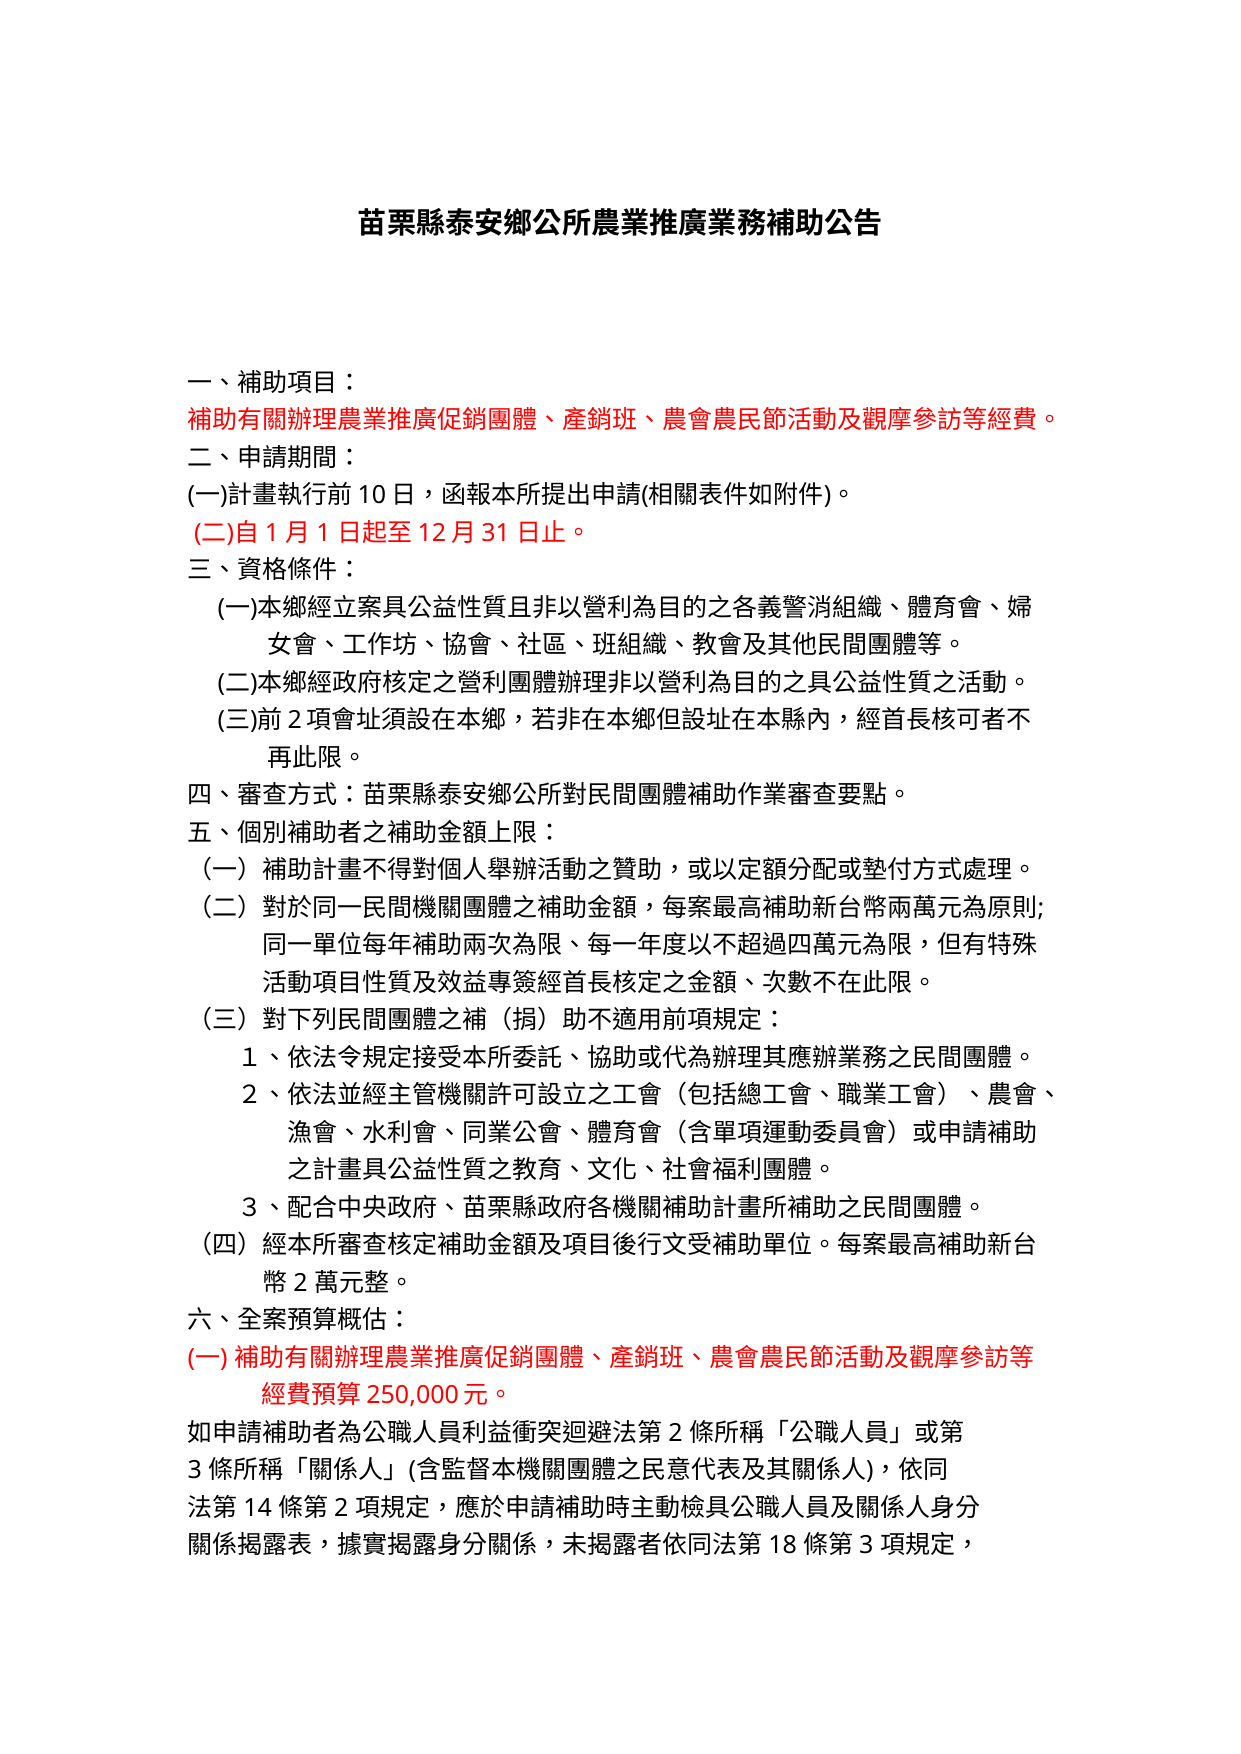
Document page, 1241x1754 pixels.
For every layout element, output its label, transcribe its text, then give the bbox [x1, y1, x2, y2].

text 四、審查方式：苗栗縣泰安鄉公所對民間團體補助作業審查要點。 [187, 774, 1053, 812]
text 補助有關辦理農業推廣促銷團體、產銷班、農會農民節活動及觀摩參訪等經費。 [187, 399, 1053, 437]
text ２、依法並經主管機關許可設立之工會（包括總工會、職業工會）、農會、漁會、水利會、同業公會、體育會（含單項運動委員會）或申請補助之計畫具公益性質之教育、文化、社會福利團體。 [237, 1074, 1053, 1187]
text (二)自 1 月 1 日起至 12月31 日止。 [187, 512, 1053, 549]
text １、依法令規定接受本所委託、協助或代為辦理其應辦業務之民間團體。 [187, 1037, 1053, 1074]
text 六、全案預算概估： [187, 1299, 1053, 1337]
text (一) 補助有關辦理農業推廣促銷團體、產銷班、農會農民節活動及觀摩參訪等經費預算250,000元。 [187, 1337, 1053, 1412]
text 如申請補助者為公職人員利益衝突迴避法第 2 條所稱「公職人員」或第 [187, 1412, 1053, 1449]
text 3 條所稱「關係人」(含監督本機關團體之民意代表及其關係人)，依同 [187, 1449, 1053, 1487]
text （三）對下列民間團體之補（捐）助不適用前項規定： [187, 999, 1053, 1037]
text （四）經本所審查核定補助金額及項目後行文受補助單位。每案最高補助新台幣 2 萬元整。 [187, 1224, 1053, 1299]
text (一)本鄉經立案具公益性質且非以營利為目的之各義警消組織、體育會、婦女會、工作坊、協會、社區、班組織、教會及其他民間團體等。 [217, 587, 1053, 662]
text 五、個別補助者之補助金額上限： [187, 812, 1053, 849]
text ３、配合中央政府、苗栗縣政府各機關補助計畫所補助之民間團體。 [187, 1187, 1053, 1224]
text 一、補助項目： [187, 362, 1053, 399]
text 三、資格條件： [187, 549, 1053, 587]
text 法第 14 條第 2 項規定，應於申請補助時主動檢具公職人員及關係人身分 [187, 1487, 1053, 1524]
text (三)前2項會址須設在本鄉，若非在本鄉但設址在本縣內，經首長核可者不再此限。 [217, 699, 1053, 774]
text 二、申請期間： [187, 437, 1053, 474]
text （一）補助計畫不得對個人舉辦活動之贊助，或以定額分配或墊付方式處理。 [187, 849, 1053, 887]
text （二）對於同一民間機關團體之補助金額，每案最高補助新台幣兩萬元為原則;同一單位每年補助兩次為限、每一年度以不超過四萬元為限，但有特殊活動項目性質及效益專簽經首長核定之金額、次數不在此限。 [187, 887, 1053, 999]
text (一)計畫執行前10日，函報本所提出申請(相關表件如附件)。 [187, 474, 1053, 512]
text (二)本鄉經政府核定之營利團體辦理非以營利為目的之具公益性質之活動。 [217, 662, 1053, 699]
text 關係揭露表，據實揭露身分關係，未揭露者依同法第 18 條第 3 項規定， [187, 1524, 1053, 1562]
subtitle 苗栗縣泰安鄉公所農業推廣業務補助公告 [187, 183, 1053, 258]
